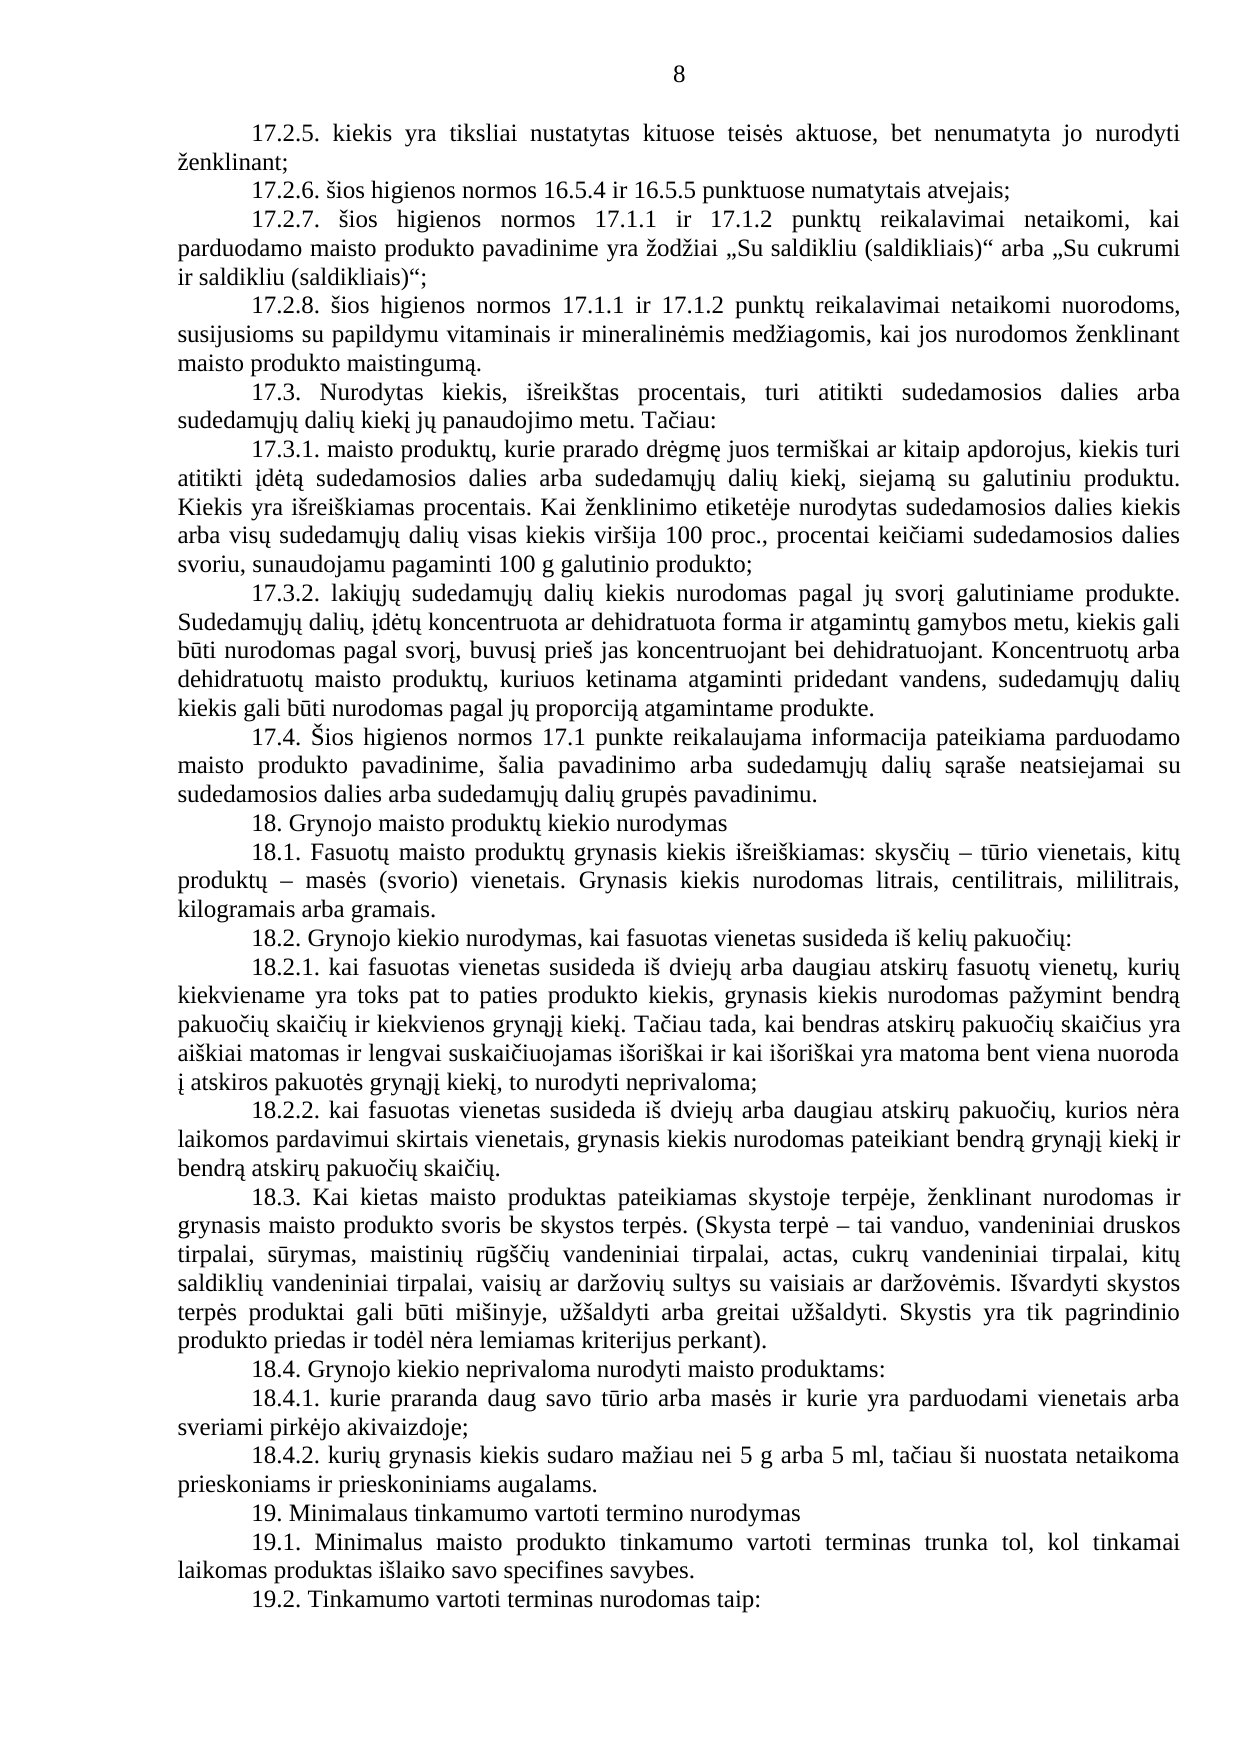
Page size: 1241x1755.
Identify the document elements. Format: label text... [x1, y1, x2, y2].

text 17.3. Nurodytas kiekis, išreikštas procentais, turi atitikti sudedamosios dalies arba sudedamųjų dalių kiekį jų panaudojimo metu. Tačiau: [177, 377, 1181, 434]
text 18.4.1. kurie praranda daug savo tūrio arba masės ir kurie yra parduodami vienetais arba sveriami pirkėjo akivaizdoje; [177, 1383, 1181, 1441]
text 18.1. Fasuotų maisto produktų grynasis kiekis išreiškiamas: skysčių – tūrio vienetais, kitų produktų – masės (svorio) vienetais. Grynasis kiekis nurodomas litrais, centilitrais, mililitrais, kilogramais arba gramais. [177, 837, 1181, 923]
text 18.2. Grynojo kiekio nurodymas, kai fasuotas vienetas susideda iš kelių pakuočių: [177, 923, 1181, 952]
text 18. Grynojo maisto produktų kiekio nurodymas [177, 808, 1181, 837]
text 17.3.2. lakiųjų sudedamųjų dalių kiekis nurodomas pagal jų svorį galutiniame produkte. Sudedamųjų dalių, įdėtų koncentruota ar dehidratuota forma ir atgamintų gamybos metu, kiekis gali būti nurodomas pagal svorį, buvusį prieš jas koncentruojant bei dehidratuojant. Koncentruotų arba dehidratuotų maisto produktų, kuriuos ketinama atgaminti pridedant vandens, sudedamųjų dalių kiekis gali būti nurodomas pagal jų proporciją atgamintame produkte. [177, 578, 1181, 722]
text 17.2.6. šios higienos normos 16.5.4 ir 16.5.5 punktuose numatytais atvejais; [177, 176, 1181, 204]
text 17.2.8. šios higienos normos 17.1.1 ir 17.1.2 punktų reikalavimai netaikomi nuorodoms, susijusioms su papildymu vitaminais ir mineralinėmis medžiagomis, kai jos nurodomos ženklinant maisto produkto maistingumą. [177, 291, 1181, 377]
text 17.2.7. šios higienos normos 17.1.1 ir 17.1.2 punktų reikalavimai netaikomi, kai parduodamo maisto produkto pavadinime yra žodžiai „Su saldikliu (saldikliais)“ arba „Su cukrumi ir saldikliu (saldikliais)“; [177, 204, 1181, 291]
text 17.4. Šios higienos normos 17.1 punkte reikalaujama informacija pateikiama parduodamo maisto produkto pavadinime, šalia pavadinimo arba sudedamųjų dalių sąraše neatsiejamai su sudedamosios dalies arba sudedamųjų dalių grupės pavadinimu. [177, 722, 1181, 808]
text 19. Minimalaus tinkamumo vartoti termino nurodymas [177, 1498, 1181, 1527]
text 18.4.2. kurių grynasis kiekis sudaro mažiau nei 5 g arba 5 ml, tačiau ši nuostata netaikoma prieskoniams ir prieskoniniams augalams. [177, 1441, 1181, 1498]
text 19.2. Tinkamumo vartoti terminas nurodomas taip: [177, 1584, 1181, 1613]
text 18.2.2. kai fasuotas vienetas susideda iš dviejų arba daugiau atskirų pakuočių, kurios nėra laikomos pardavimui skirtais vienetais, grynasis kiekis nurodomas pateikiant bendrą grynąjį kiekį ir bendrą atskirų pakuočių skaičių. [177, 1096, 1181, 1182]
text 17.3.1. maisto produktų, kurie prarado drėgmę juos termiškai ar kitaip apdorojus, kiekis turi atitikti įdėtą sudedamosios dalies arba sudedamųjų dalių kiekį, siejamą su galutiniu produktu. Kiekis yra išreiškiamas procentais. Kai ženklinimo etiketėje nurodytas sudedamosios dalies kiekis arba visų sudedamųjų dalių visas kiekis viršija 100 proc., procentai keičiami sudedamosios dalies svoriu, sunaudojamu pagaminti 100 g galutinio produkto; [177, 434, 1181, 578]
text 18.2.1. kai fasuotas vienetas susideda iš dviejų arba daugiau atskirų fasuotų vienetų, kurių kiekviename yra toks pat to paties produkto kiekis, grynasis kiekis nurodomas pažymint bendrą pakuočių skaičių ir kiekvienos grynąjį kiekį. Tačiau tada, kai bendras atskirų pakuočių skaičius yra aiškiai matomas ir lengvai suskaičiuojamas išoriškai ir kai išoriškai yra matoma bent viena nuoroda į atskiros pakuotės grynąjį kiekį, to nurodyti neprivaloma; [177, 952, 1181, 1096]
text 17.2.5. kiekis yra tiksliai nustatytas kituose teisės aktuose, bet nenumatyta jo nurodyti ženklinant; [177, 118, 1181, 176]
text 19.1. Minimalus maisto produkto tinkamumo vartoti terminas trunka tol, kol tinkamai laikomas produktas išlaiko savo specifines savybes. [177, 1527, 1181, 1584]
text 18.3. Kai kietas maisto produktas pateikiamas skystoje terpėje, ženklinant nurodomas ir grynasis maisto produkto svoris be skystos terpės. (Skysta terpė – tai vanduo, vandeniniai druskos tirpalai, sūrymas, maistinių rūgščių vandeniniai tirpalai, actas, cukrų vandeniniai tirpalai, kitų saldiklių vandeniniai tirpalai, vaisių ar daržovių sultys su vaisiais ar daržovėmis. Išvardyti skystos terpės produktai gali būti mišinyje, užšaldyti arba greitai užšaldyti. Skystis yra tik pagrindinio produkto priedas ir todėl nėra lemiamas kriterijus perkant). [177, 1182, 1181, 1354]
text 18.4. Grynojo kiekio neprivaloma nurodyti maisto produktams: [177, 1354, 1181, 1383]
